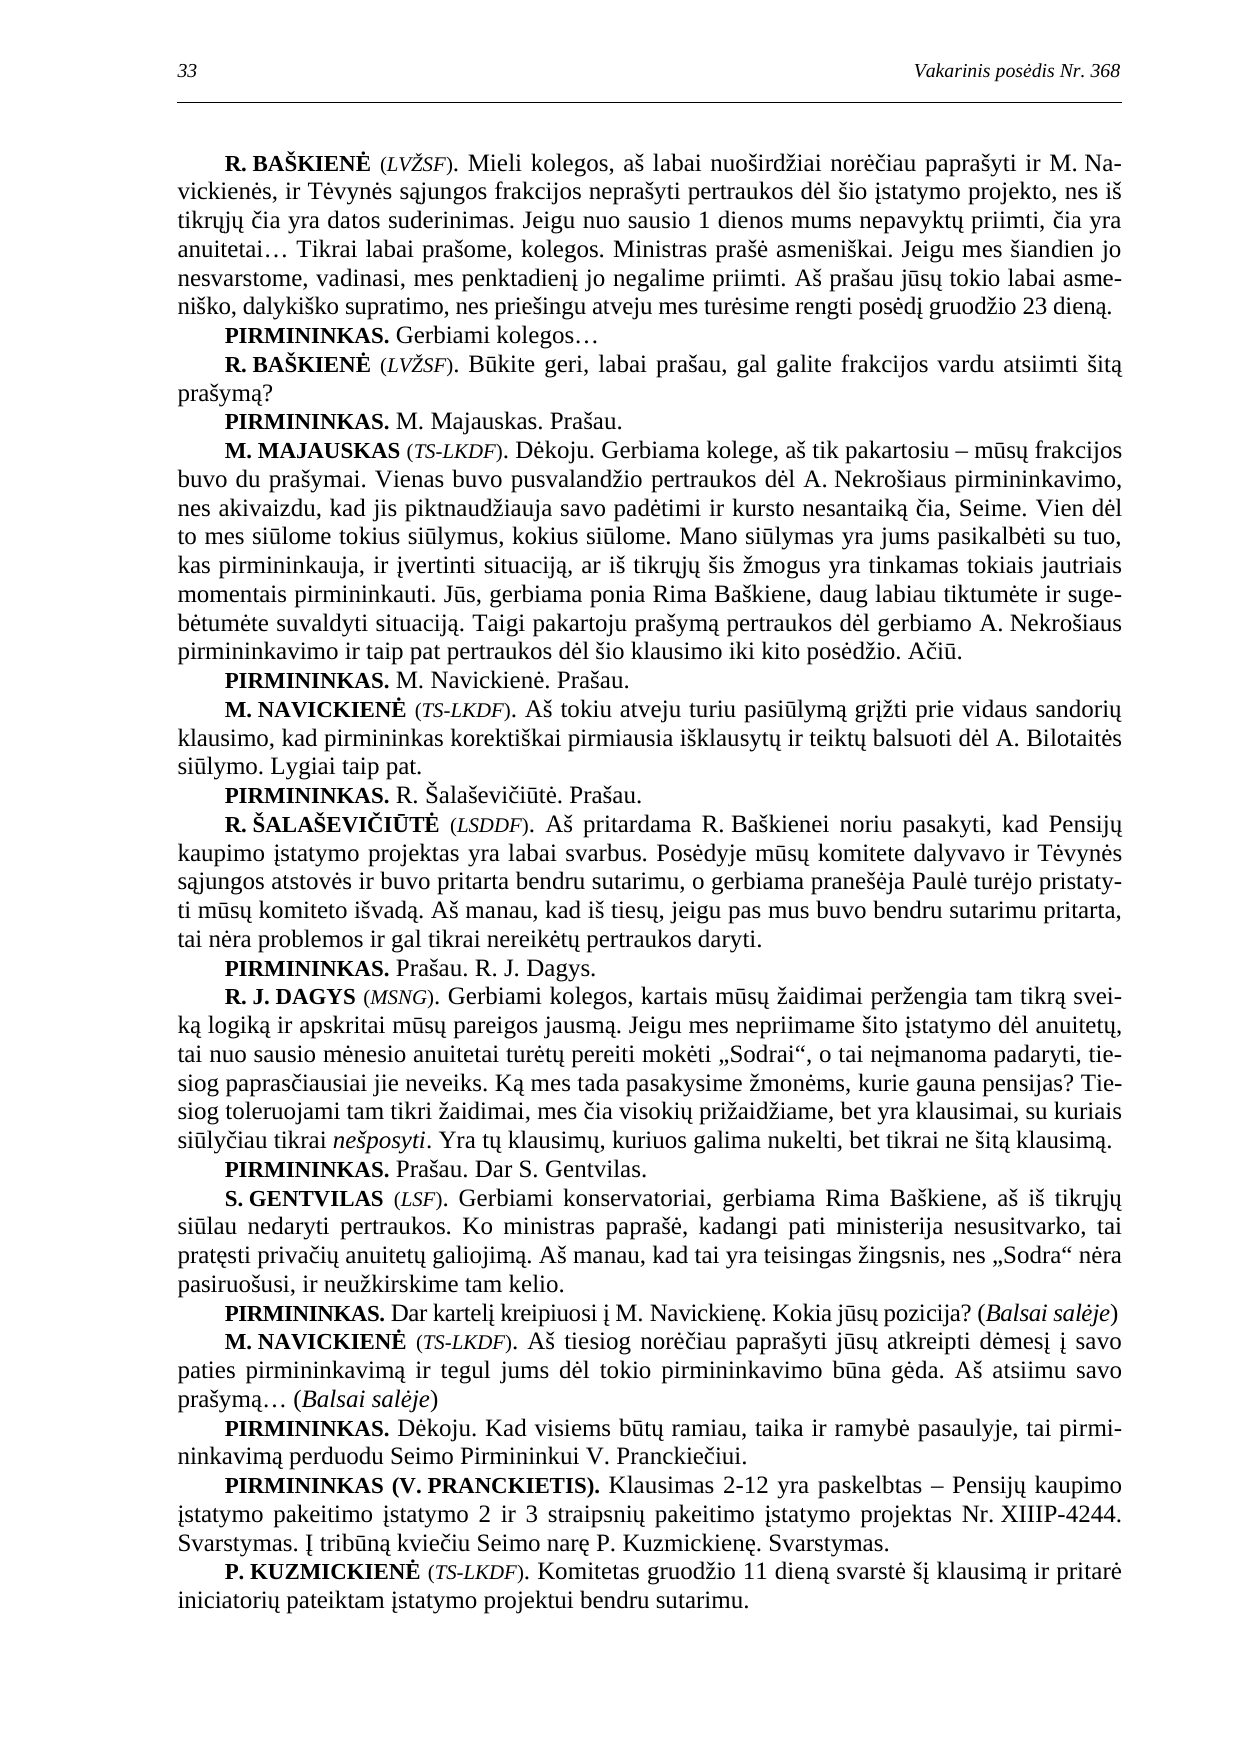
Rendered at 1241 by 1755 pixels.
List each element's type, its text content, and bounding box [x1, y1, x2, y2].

text PIRMININKAS (V. PRANCKIETIS). Klau­si­mas 2-12 yra pa­skelb­tas – Pen­si­jų kau­pi­mo įsta­ty­mo pa­kei­ti­mo įsta­ty­mo 2 ir 3 straips­nių pa­kei­ti­mo įsta­ty­mo pro­jek­tas Nr. XIIIP-4244. Svars­ty­mas. Į tri­bū­ną kvie­čiu Sei­mo na­rę P. Kuz­mic­kie­nę. Svars­ty­mas. [177, 1470, 1122, 1556]
text PIRMININKAS. Pra­šau. R. J. Da­gys. [177, 953, 1122, 981]
text M. NAVICKIENĖ (TS-LKDF). Aš to­kiu at­ve­ju tu­riu pa­siū­ly­mą grįž­ti prie vi­daus san­do­rių klau­si­mo, kad pir­mi­nin­kas ko­rek­tiš­kai pir­miau­sia iš­klau­sy­tų ir teik­tų bal­suo­ti dėl A. Bi­lo­tai­tės siū­ly­mo. Ly­giai taip pat. [177, 694, 1122, 780]
text PIRMININKAS. Ger­bia­mi ko­le­gos… [177, 320, 1122, 349]
text P. KUZMICKIENĖ (TS-LKDF). Ko­mi­te­tas gruo­džio 11 die­ną svars­tė šį klau­si­mą ir pri­ta­rė ini­cia­to­rių pa­teik­tam įsta­ty­mo pro­jek­tui ben­dru su­ta­ri­mu. [177, 1556, 1122, 1614]
text PIRMININKAS. Pra­šau. Dar S. Gent­vi­las. [177, 1154, 1122, 1183]
text R. J. DAGYS (MSNG). Ger­bia­mi ko­le­gos, kar­tais mū­sų žai­di­mai per­žen­gia tam tik­rą svei­ką lo­gi­ką ir ap­skri­tai mū­sų pa­rei­gos jaus­mą. Jei­gu mes ne­pri­ima­me ši­to įsta­ty­mo dėl anui­te­tų, tai nuo sau­sio mė­ne­sio anui­te­tai tu­rė­tų per­ei­ti mo­kė­ti „Sod­rai“, o tai ne­įma­no­ma pa­da­ry­ti, tie­siog pa­pras­čiau­siai jie ne­veiks. Ką mes ta­da pa­sa­ky­si­me žmo­nėms, ku­rie gau­na pen­si­jas? Tie­siog to­le­ruo­ja­mi tam tik­ri žai­di­mai, mes čia vi­so­kių pri­žai­džia­me, bet yra klau­si­mai, su ku­riais siū­ly­čiau tik­rai neš­po­sy­ti. Yra tų klau­si­mų, ku­riuos ga­li­ma nu­kel­ti, bet tik­rai ne ši­tą klau­si­mą. [177, 981, 1122, 1154]
text R. BAŠKIENĖ (LVŽSF). Bū­ki­te ge­ri, la­bai pra­šau, gal ga­li­te frak­ci­jos var­du at­si­im­ti ši­tą pra­šy­mą? [177, 349, 1122, 406]
text R. BAŠKIENĖ (LVŽSF). Mie­li ko­le­gos, aš la­bai nuo­šir­džiai no­rė­čiau pa­pra­šy­ti ir M. Na­vic­kie­nės, ir Tė­vy­nės są­jun­gos frak­ci­jos ne­pra­šy­ti per­trau­kos dėl šio įsta­ty­mo pro­jek­to, nes iš tik­rų­jų čia yra da­tos su­de­ri­ni­mas. Jei­gu nuo sau­sio 1 die­nos mums ne­pa­vyk­tų pri­im­ti, čia yra anui­te­tai… Tik­rai la­bai pra­šo­me, ko­le­gos. Mi­nist­ras pra­šė as­me­niš­kai. Jei­gu mes šian­dien jo ne­svars­to­me, va­di­na­si, mes penk­ta­die­nį jo ne­ga­li­me pri­im­ti. Aš pra­šau jū­sų to­kio la­bai as­me­niš­ko, da­ly­kiš­ko su­pra­ti­mo, nes prie­šin­gu at­ve­ju mes tu­rė­si­me reng­ti po­sė­dį gruo­džio 23 die­ną. [177, 148, 1122, 320]
text PIRMININKAS. M. Ma­jaus­kas. Pra­šau. [177, 406, 1122, 435]
text M. NAVICKIENĖ (TS-LKDF). Aš tie­siog no­rė­čiau pa­pra­šy­ti jū­sų at­kreip­ti dė­me­sį į sa­vo pa­ties pir­mi­nin­ka­vi­mą ir te­gul jums dėl to­kio pir­mi­nin­ka­vi­mo bū­na gė­da. Aš at­si­i­mu sa­vo pra­šy­mą… (Bal­sai sa­lė­je) [177, 1326, 1122, 1413]
text S. GENTVILAS (LSF). Ger­bia­mi kon­ser­va­to­riai, ger­bia­ma Ri­ma Baš­kie­ne, aš iš tik­rų­jų siū­lau ne­da­ry­ti per­trau­kos. Ko mi­nist­ras pa­pra­šė, ka­dan­gi pa­ti mi­nis­te­ri­ja nesu­si­tvar­ko, tai pra­tęs­ti pri­va­čių anui­te­tų ga­lio­ji­mą. Aš ma­nau, kad tai yra tei­sin­gas žings­nis, nes „Sod­ra“ nė­ra pa­si­ruo­šu­si, ir ne­už­kirs­ki­me tam ke­lio. [177, 1183, 1122, 1298]
text M. MAJAUSKAS (TS-LKDF). Dė­ko­ju. Ger­bia­ma ko­le­ge, aš tik pa­kar­to­siu – mū­sų frak­ci­jos bu­vo du pra­šy­mai. Vie­nas bu­vo pus­va­lan­džio per­trau­kos dėl A. Ne­kro­šiaus pir­mi­nin­ka­vi­mo, nes aki­vaiz­du, kad jis pik­tnau­džiau­ja sa­vo pa­dė­ti­mi ir kurs­to ne­san­tai­ką čia, Sei­me. Vien dėl to mes siū­lo­me to­kius siū­ly­mus, ko­kius siū­lo­me. Ma­no siū­ly­mas yra jums pa­si­kal­bė­ti su tuo, kas pir­mi­nin­kau­ja, ir įver­tin­ti si­tu­a­ci­ją, ar iš tik­rų­jų šis žmo­gus yra tin­ka­mas to­kiais jaut­riais mo­men­tais pir­mi­nin­kau­ti. Jūs, ger­bia­ma po­nia Ri­ma Baš­kie­ne, daug la­biau tik­tu­mė­te ir su­ge­bė­tu­mė­te su­val­dy­ti si­tu­a­ci­ją. Tai­gi pa­kar­to­ju pra­šy­mą per­trau­kos dėl ger­bia­mo A. Ne­kro­šiaus pir­mi­nin­ka­vi­mo ir taip pat per­trau­kos dėl šio klau­si­mo iki ki­to po­sė­džio. Ačiū. [177, 435, 1122, 665]
text PIRMININKAS. Dar kar­te­lį krei­piuo­si į M. Na­vic­kie­nę. Ko­kia jū­sų po­zi­ci­ja? (Bal­sai sa­lė­je) [177, 1298, 1122, 1326]
text R. ŠALAŠEVIČIŪTĖ (LSDDF). Aš pri­tar­da­ma R. Baš­kie­nei no­riu pa­sa­ky­ti, kad Pen­si­jų kau­pi­mo įsta­ty­mo pro­jek­tas yra la­bai svar­bus. Po­sė­dy­je mū­sų ko­mi­te­te da­ly­va­vo ir Tė­vy­nės są­jun­gos at­sto­vės ir bu­vo pri­tar­ta ben­dru su­ta­ri­mu, o ger­bia­ma pra­ne­šė­ja Pau­lė tu­rė­jo pri­sta­ty­ti mū­sų ko­mi­te­to iš­va­dą. Aš ma­nau, kad iš tie­sų, jei­gu pas mus bu­vo ben­dru su­ta­ri­mu pri­tar­ta, tai nė­ra pro­ble­mos ir gal tik­rai ne­rei­kė­tų per­trau­kos da­ry­ti. [177, 809, 1122, 953]
text PIRMININKAS. R. Ša­la­še­vi­čiū­tė. Pra­šau. [177, 780, 1122, 809]
text PIRMININKAS. Dė­ko­ju. Kad vi­siems bū­tų ra­miau, tai­ka ir ra­my­bė pa­sau­ly­je, tai pir­mi­nin­ka­vi­mą per­duo­du Sei­mo Pir­mi­nin­kui V. Pranc­kie­čiui. [177, 1413, 1122, 1470]
text PIRMININKAS. M. Na­vic­kie­nė. Pra­šau. [177, 665, 1122, 694]
